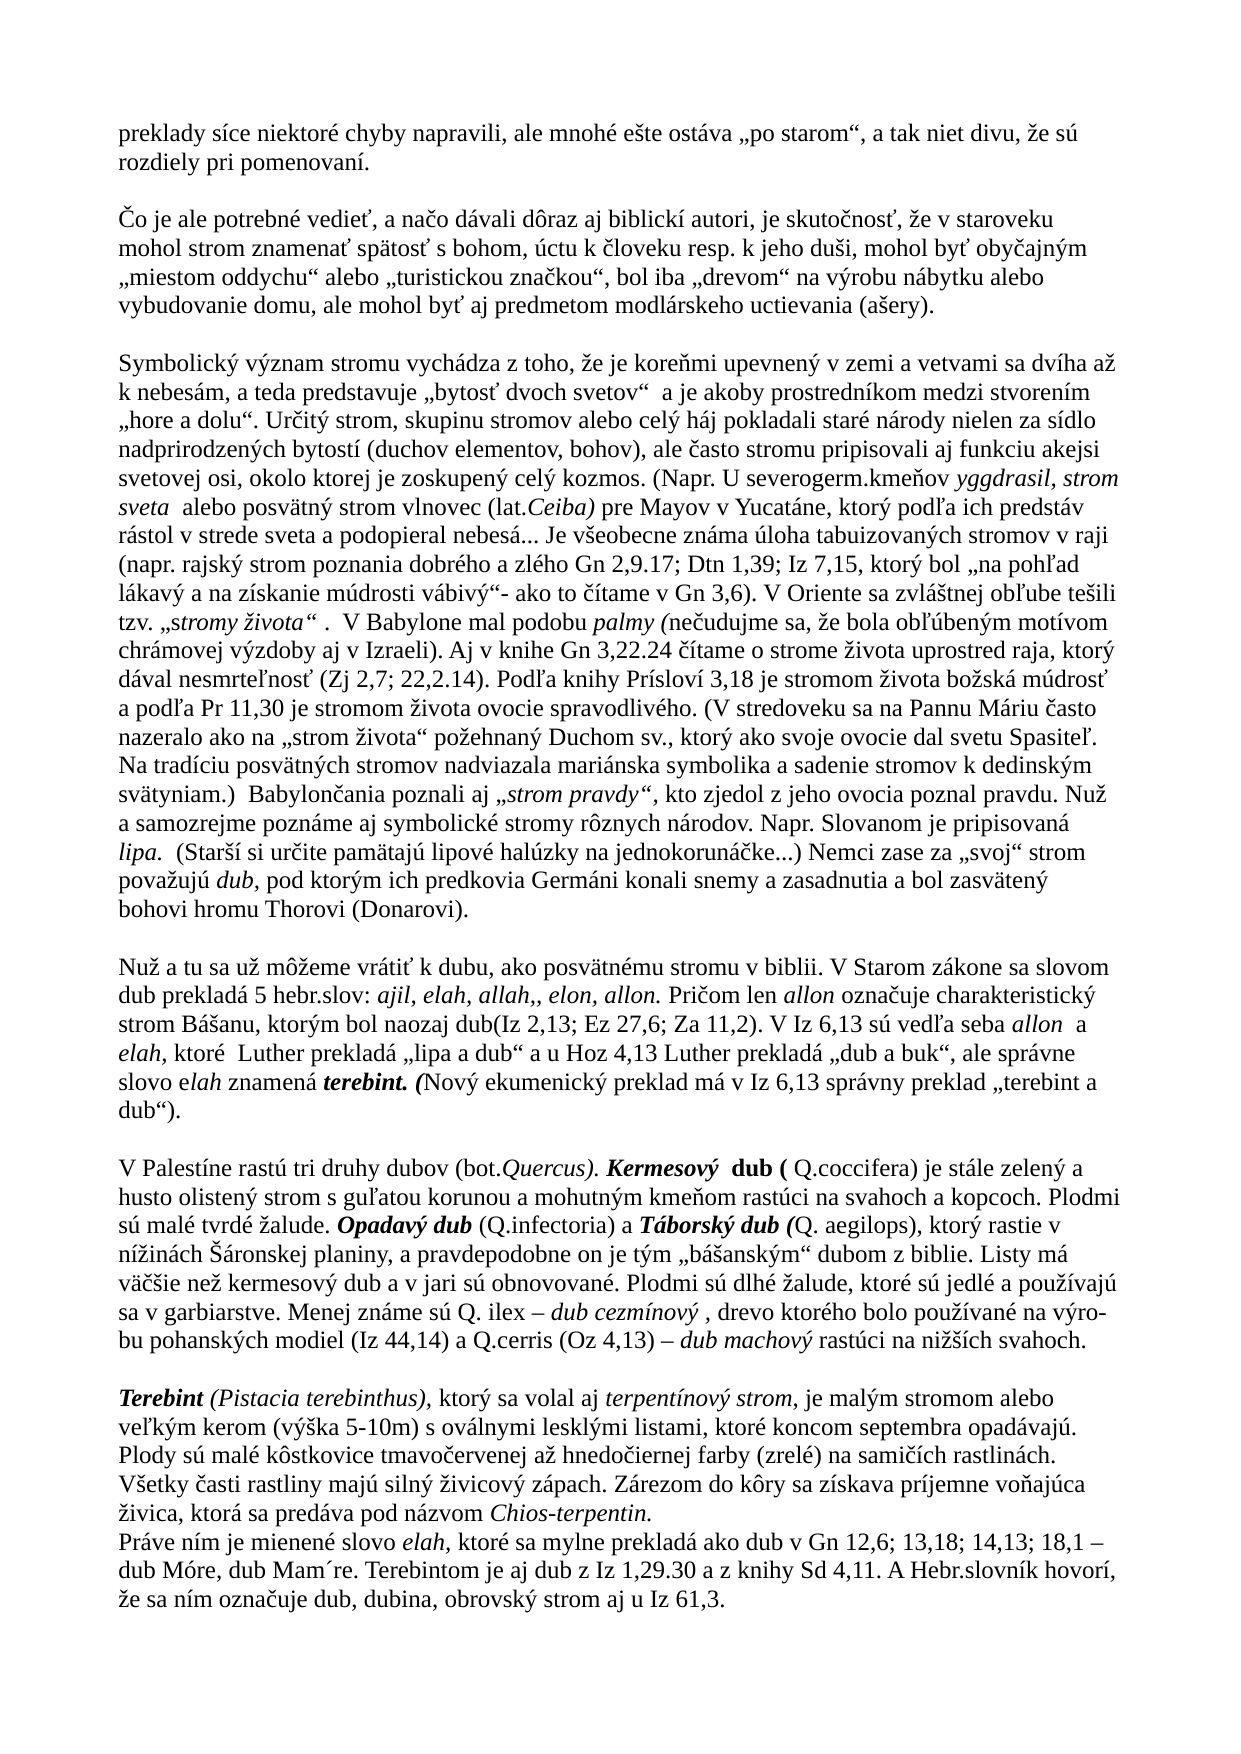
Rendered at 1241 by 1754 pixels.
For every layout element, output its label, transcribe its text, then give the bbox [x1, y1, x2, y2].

text preklady síce niektoré chyby napravili, ale mnohé ešte ostáva „po starom“, a tak niet divu, že sú rozdiely pri pomenovaní. [118, 118, 1122, 176]
text Nuž a tu sa už môžeme vrátiť k dubu, ako posvätnému stromu v biblii. V Starom zákone sa slovom dub prekladá 5 hebr.slov: ajil, elah, allah,, elon, allon. Pričom len allon označuje charakteristický strom Bášanu, ktorým bol naozaj dub(Iz 2,13; Ez 27,6; Za 11,2). V Iz 6,13 sú vedľa seba allon a elah, ktoré Luther prekladá „lipa a dub“ a u Hoz 4,13 Luther prekladá „dub a buk“, ale správne slovo elah znamená terebint. (Nový ekumenický preklad má v Iz 6,13 správny preklad „terebint a dub“). [118, 952, 1122, 1124]
text Terebint (Pistacia terebinthus), ktorý sa volal aj terpentínový strom, je malým stromom alebo veľkým kerom (výška 5-10m) s oválnymi lesklými listami, ktoré koncom septembra opadávajú. Plody sú malé kôstkovice tmavočervenej až hnedočiernej farby (zrelé) na samičích rastlinách. Všetky časti rastliny majú silný živicový zápach. Zárezom do kôry sa získava príjemne voňajúca živica, ktorá sa predáva pod názvom Chios-terpentin. [118, 1383, 1122, 1527]
text Symbolický význam stromu vychádza z toho, že je koreňmi upevnený v zemi a vetvami sa dvíha až k nebesám, a teda predstavuje „bytosť dvoch svetov“ a je akoby prostredníkom medzi stvorením „hore a dolu“. Určitý strom, skupinu stromov alebo celý háj pokladali staré národy nielen za sídlo nadprirodzených bytostí (duchov elementov, bohov), ale často stromu pripisovali aj funkciu akejsi svetovej osi, okolo ktorej je zoskupený celý kozmos. (Napr. U severogerm.kmeňov yggdrasil, strom sveta alebo posvätný strom vlnovec (lat.Ceiba) pre Mayov v Yucatáne, ktorý podľa ich predstáv rástol v strede sveta a podopieral nebesá... Je všeobecne známa úloha tabuizovaných stromov v raji (napr. rajský strom poznania dobrého a zlého Gn 2,9.17; Dtn 1,39; Iz 7,15, ktorý bol „na pohľad lákavý a na získanie múdrosti vábivý“- ako to čítame v Gn 3,6). V Oriente sa zvláštnej obľube tešili tzv. „stromy života“ . V Babylone mal podobu palmy (nečudujme sa, že bola obľúbeným motívom chrámovej výzdoby aj v Izraeli). Aj v knihe Gn 3,22.24 čítame o strome života uprostred raja, ktorý dával nesmrteľnosť (Zj 2,7; 22,2.14). Podľa knihy Prísloví 3,18 je stromom života božská múdrosť a podľa Pr 11,30 je stromom života ovocie spravodlivého. (V stredoveku sa na Pannu Máriu často nazeralo ako na „strom života“ požehnaný Duchom sv., ktorý ako svoje ovocie dal svetu Spasiteľ. Na tradíciu posvätných stromov nadviazala mariánska symbolika a sadenie stromov k dedinským svätyniam.) Babylončania poznali aj „strom pravdy“, kto zjedol z jeho ovocia poznal pravdu. Nuž a samozrejme poznáme aj symbolické stromy rôznych národov. Napr. Slovanom je pripisovaná lipa. (Starší si určite pamätajú lipové halúzky na jednokorunáčke...) Nemci zase za „svoj“ strom považujú dub, pod ktorým ich predkovia Germáni konali snemy a zasadnutia a bol zasvätený bohovi hromu Thorovi (Donarovi). [118, 348, 1122, 923]
text Čo je ale potrebné vedieť, a načo dávali dôraz aj biblickí autori, je skutočnosť, že v staroveku mohol strom znamenať spätosť s bohom, úctu k človeku resp. k jeho duši, mohol byť obyčajným „miestom oddychu“ alebo „turistickou značkou“, bol iba „drevom“ na výrobu nábytku alebo vybudovanie domu, ale mohol byť aj predmetom modlárskeho uctievania (ašery). [118, 204, 1122, 319]
text V Palestíne rastú tri druhy dubov (bot.Quercus). Kermesový dub ( Q.coccifera) je stále zelený a husto olistený strom s guľatou korunou a mohutným kmeňom rastúci na svahoch a kopcoch. Plodmi sú malé tvrdé žalude. Opadavý dub (Q.infectoria) a Táborský dub (Q. aegilops), ktorý rastie v nížinách Šáronskej planiny, a pravdepodobne on je tým „bášanským“ dubom z biblie. Listy má väčšie než kermesový dub a v jari sú obnovované. Plodmi sú dlhé žalude, ktoré sú jedlé a používajú sa v garbiarstve. Menej známe sú Q. ilex – dub cezmínový , drevo ktorého bolo používané na výro-bu pohanských modiel (Iz 44,14) a Q.cerris (Oz 4,13) – dub machový rastúci na nižších svahoch. [118, 1153, 1122, 1354]
text Práve ním je mienené slovo elah, ktoré sa mylne prekladá ako dub v Gn 12,6; 13,18; 14,13; 18,1 – dub Móre, dub Mam´re. Terebintom je aj dub z Iz 1,29.30 a z knihy Sd 4,11. A Hebr.slovník hovorí, že sa ním označuje dub, dubina, obrovský strom aj u Iz 61,3. [118, 1527, 1122, 1613]
